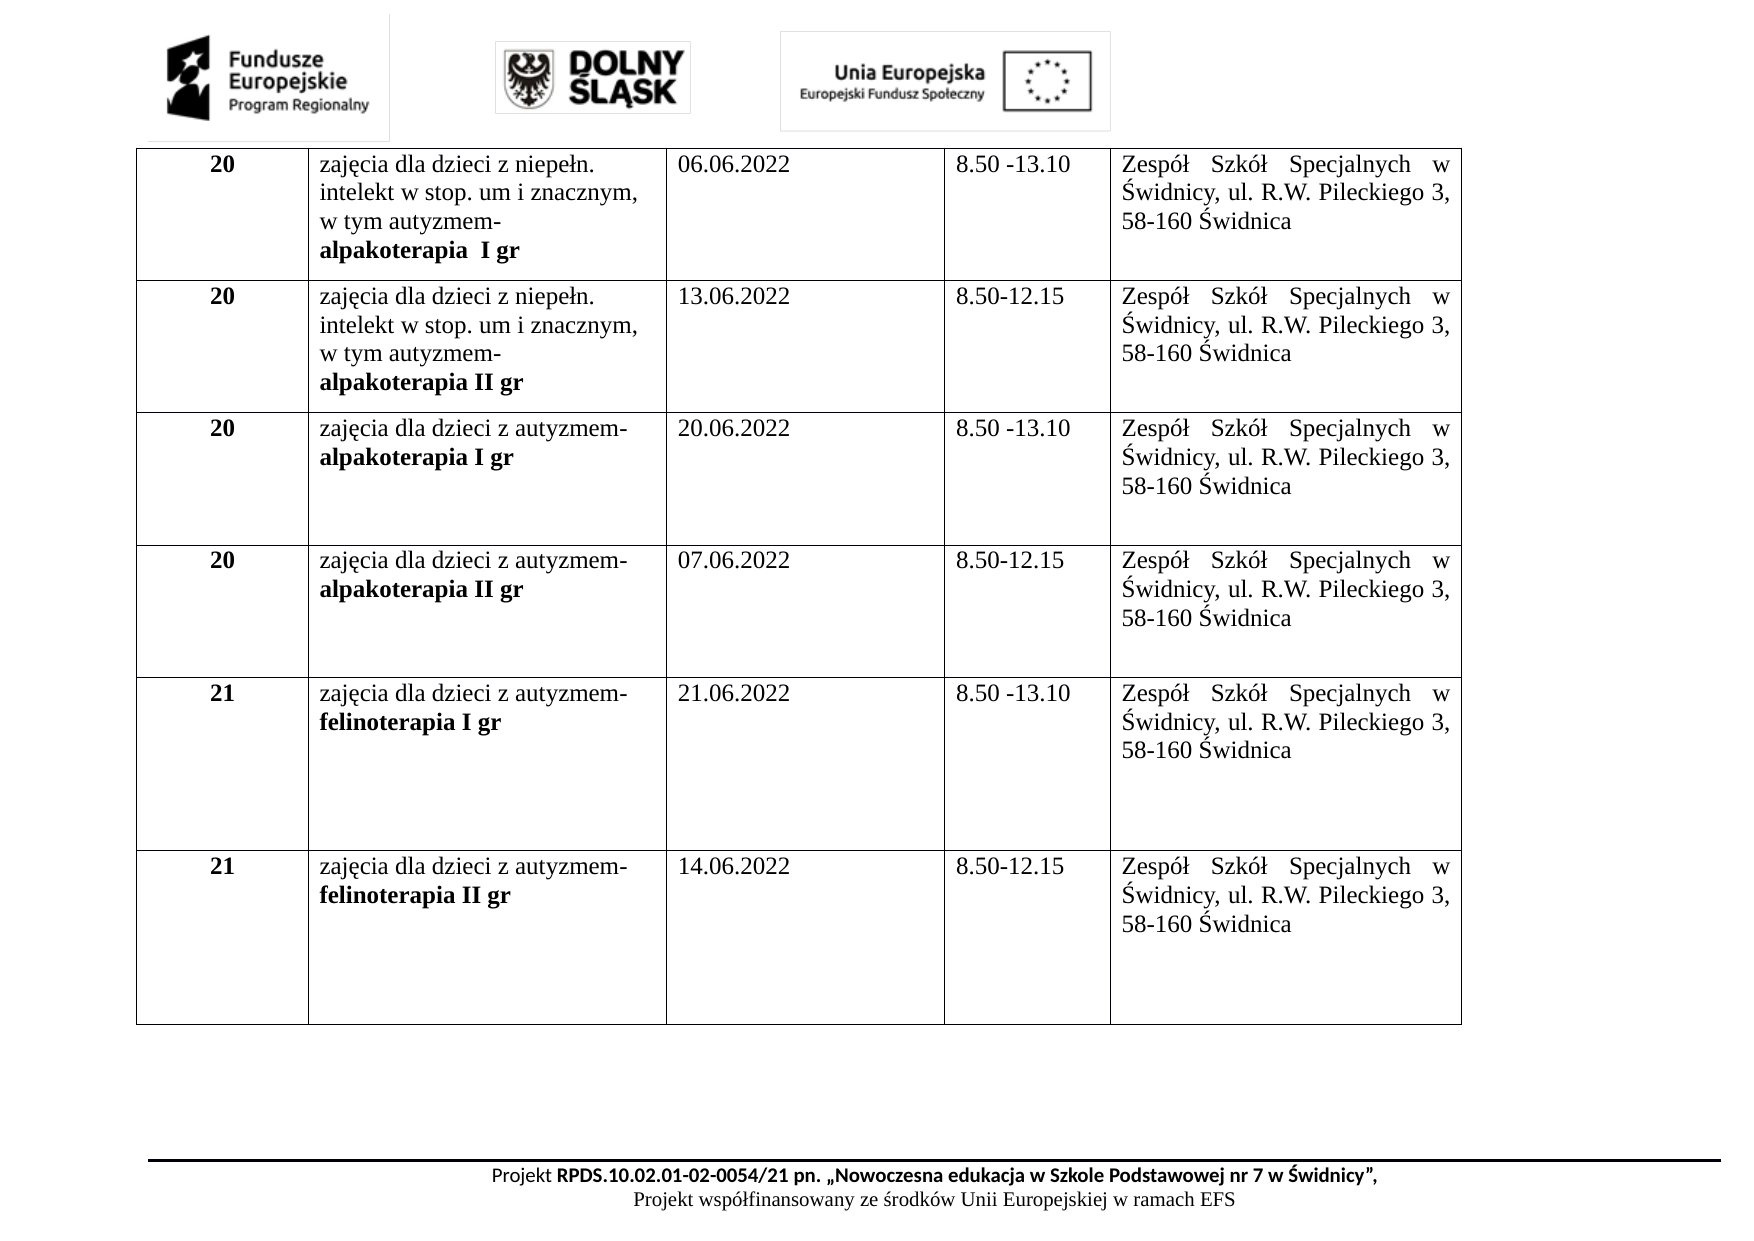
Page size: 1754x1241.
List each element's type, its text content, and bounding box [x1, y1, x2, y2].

table_cell 8.50 -13.10 [945, 413, 1110, 544]
table_cell 8.50-12.15 [945, 281, 1110, 412]
table_cell zajęcia dla dzieci z niepełn. intelekt w stop. um i znacznym, w tym autyzmem- alpakoterapia I gr [309, 149, 666, 280]
table_cell 8.50-12.15 [945, 851, 1110, 1024]
table_cell 13.06.2022 [667, 281, 944, 412]
table_cell 20 [137, 413, 308, 544]
table_cell Zespół Szkół Specjalnych w Świdnicy, ul. R.W. Pileckiego 3, 58-160 Świdnica [1111, 546, 1461, 677]
table_cell 06.06.2022 [667, 149, 944, 280]
table_cell 20 [137, 281, 308, 412]
table_cell 14.06.2022 [667, 851, 944, 1024]
table_cell zajęcia dla dzieci z autyzmem- felinoterapia I gr [309, 678, 666, 850]
table_cell Zespół Szkół Specjalnych w Świdnicy, ul. R.W. Pileckiego 3, 58-160 Świdnica [1111, 149, 1461, 280]
table_cell 20.06.2022 [667, 413, 944, 544]
table_cell Zespół Szkół Specjalnych w Świdnicy, ul. R.W. Pileckiego 3, 58-160 Świdnica [1111, 851, 1461, 1024]
table_cell 8.50 -13.10 [945, 149, 1110, 280]
picture [147, 14, 1112, 143]
table_cell zajęcia dla dzieci z autyzmem- alpakoterapia I gr [309, 413, 666, 544]
table_cell 21 [137, 851, 308, 1024]
table_cell 20 [137, 149, 308, 280]
table_cell zajęcia dla dzieci z niepełn. intelekt w stop. um i znacznym, w tym autyzmem- alpakoterapia II gr [309, 281, 666, 412]
table_cell 8.50-12.15 [945, 546, 1110, 677]
table_cell 20 [137, 546, 308, 677]
table_cell Zespół Szkół Specjalnych w Świdnicy, ul. R.W. Pileckiego 3, 58-160 Świdnica [1111, 281, 1461, 412]
table_cell 21 [137, 678, 308, 850]
table_cell zajęcia dla dzieci z autyzmem- felinoterapia II gr [309, 851, 666, 1024]
table_cell 21.06.2022 [667, 678, 944, 850]
table_cell Zespół Szkół Specjalnych w Świdnicy, ul. R.W. Pileckiego 3, 58-160 Świdnica [1111, 678, 1461, 850]
table_cell 07.06.2022 [667, 546, 944, 677]
table_cell zajęcia dla dzieci z autyzmem- alpakoterapia II gr [309, 546, 666, 677]
table_cell 8.50 -13.10 [945, 678, 1110, 850]
table_cell Zespół Szkół Specjalnych w Świdnicy, ul. R.W. Pileckiego 3, 58-160 Świdnica [1111, 413, 1461, 544]
